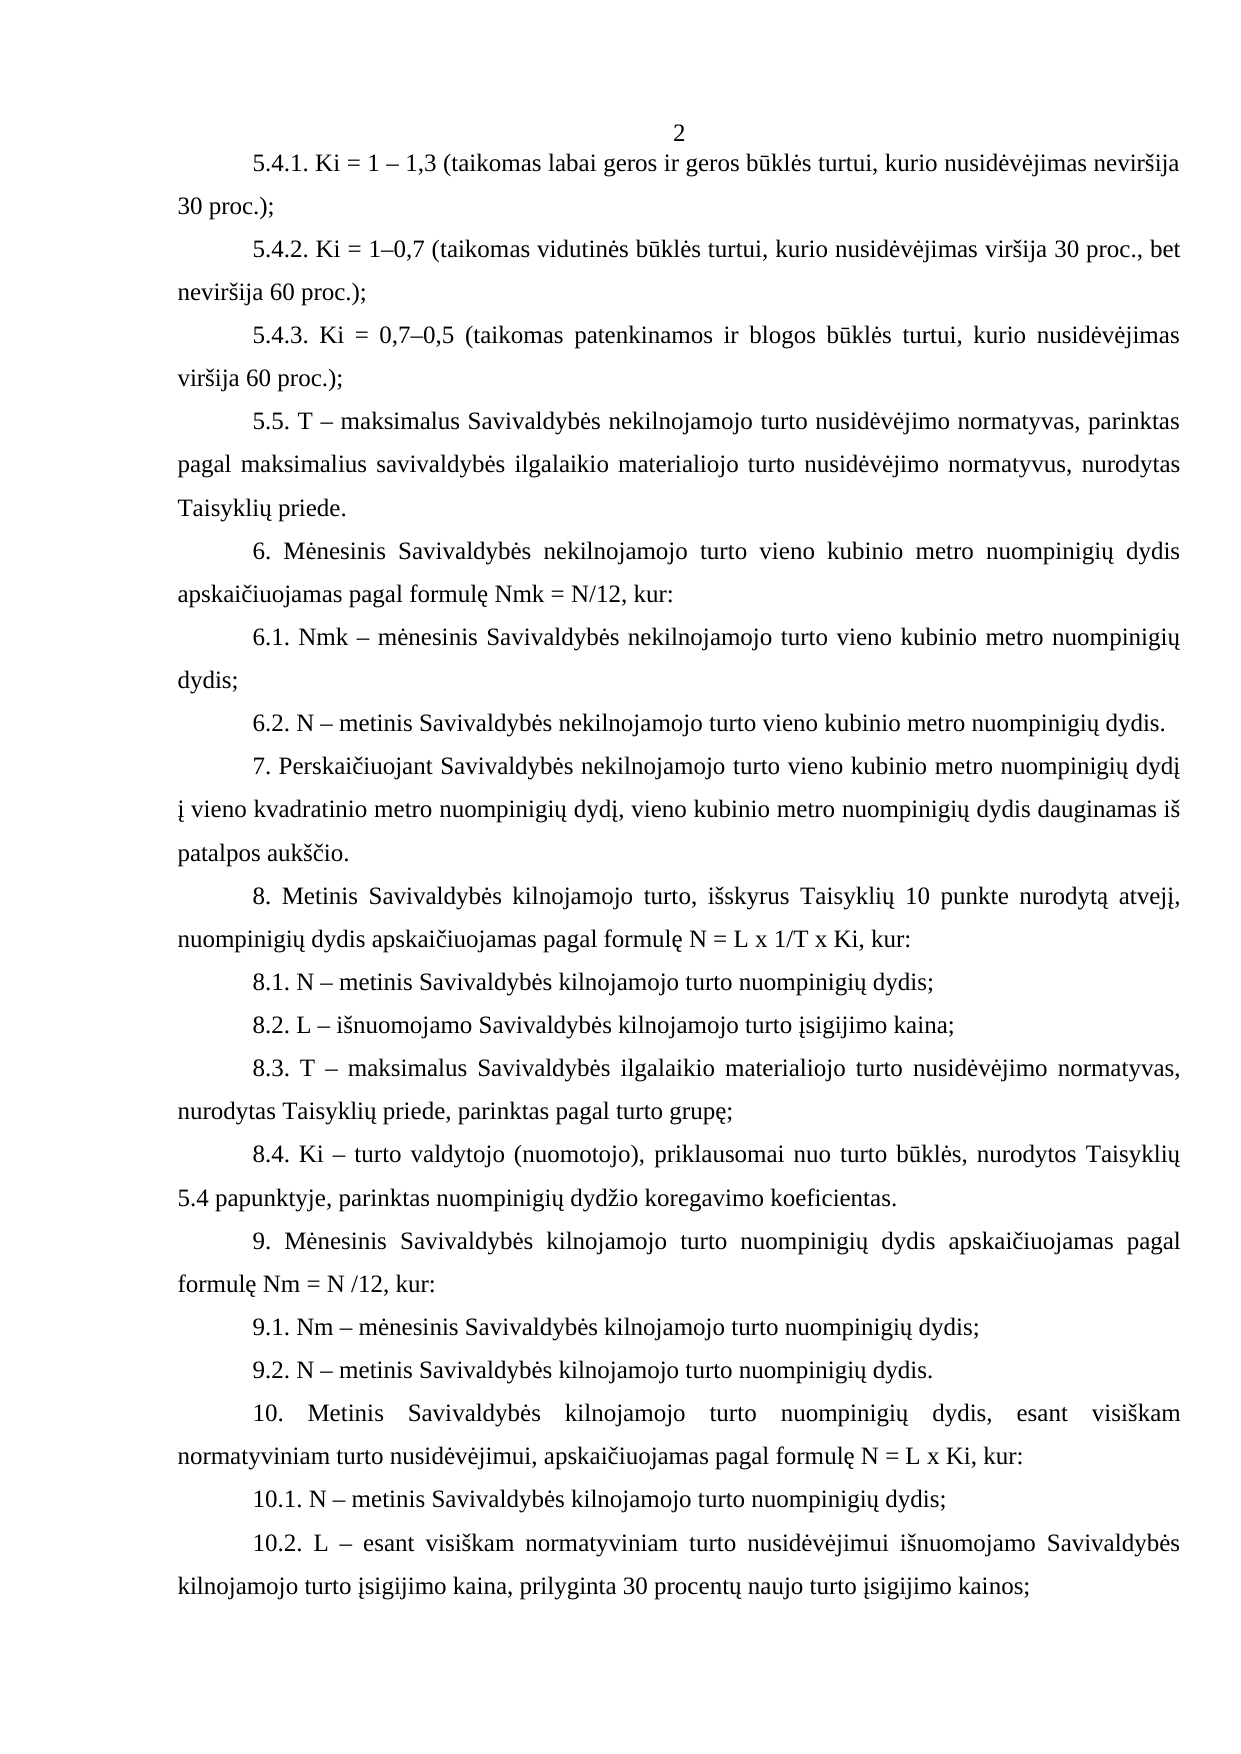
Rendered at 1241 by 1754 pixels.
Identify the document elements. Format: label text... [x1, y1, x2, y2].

text 5.4.2. Ki = 1–0,7 (taikomas vidutinės būklės turtui, kurio nusidėvėjimas viršija 30 proc., bet neviršija 60 proc.); [177, 234, 1181, 306]
text 8. Metinis Savivaldybės kilnojamojo turto, išskyrus Taisyklių 10 punkte nurodytą atvejį, nuompinigių dydis apskaičiuojamas pagal formulę N = L x 1/T x Ki, kur: [177, 881, 1181, 953]
text 9.2. N – metinis Savivaldybės kilnojamojo turto nuompinigių dydis. [177, 1355, 1181, 1384]
text 5.5. T – maksimalus Savivaldybės nekilnojamojo turto nusidėvėjimo normatyvas, parinktas pagal maksimalius savivaldybės ilgalaikio materialiojo turto nusidėvėjimo normatyvus, nurodytas Taisyklių priede. [177, 406, 1181, 521]
text 7. Perskaičiuojant Savivaldybės nekilnojamojo turto vieno kubinio metro nuompinigių dydį į vieno kvadratinio metro nuompinigių dydį, vieno kubinio metro nuompinigių dydis dauginamas iš patalpos aukščio. [177, 751, 1181, 866]
text 6. Mėnesinis Savivaldybės nekilnojamojo turto vieno kubinio metro nuompinigių dydis apskaičiuojamas pagal formulę Nmk = N/12, kur: [177, 536, 1181, 608]
text 6.1. Nmk – mėnesinis Savivaldybės nekilnojamojo turto vieno kubinio metro nuompinigių dydis; [177, 622, 1181, 694]
text 9.1. Nm – mėnesinis Savivaldybės kilnojamojo turto nuompinigių dydis; [177, 1312, 1181, 1341]
text 8.2. L – išnuomojamo Savivaldybės kilnojamojo turto įsigijimo kaina; [177, 1010, 1181, 1039]
text 9. Mėnesinis Savivaldybės kilnojamojo turto nuompinigių dydis apskaičiuojamas pagal formulę Nm = N /12, kur: [177, 1226, 1181, 1298]
text 8.1. N – metinis Savivaldybės kilnojamojo turto nuompinigių dydis; [177, 967, 1181, 996]
text 10. Metinis Savivaldybės kilnojamojo turto nuompinigių dydis, esant visiškam normatyviniam turto nusidėvėjimui, apskaičiuojamas pagal formulę N = L x Ki, kur: [177, 1398, 1181, 1470]
text 5.4.1. Ki = 1 – 1,3 (taikomas labai geros ir geros būklės turtui, kurio nusidėvėjimas neviršija 30 proc.); [177, 148, 1181, 219]
text 10.2. L – esant visiškam normatyviniam turto nusidėvėjimui išnuomojamo Savivaldybės kilnojamojo turto įsigijimo kaina, prilyginta 30 procentų naujo turto įsigijimo kainos; [177, 1528, 1181, 1599]
text 8.4. Ki – turto valdytojo (nuomotojo), priklausomai nuo turto būklės, nurodytos Taisyklių 5.4 papunktyje, parinktas nuompinigių dydžio koregavimo koeficientas. [177, 1139, 1181, 1211]
text 6.2. N – metinis Savivaldybės nekilnojamojo turto vieno kubinio metro nuompinigių dydis. [177, 708, 1181, 737]
text 8.3. T – maksimalus Savivaldybės ilgalaikio materialiojo turto nusidėvėjimo normatyvas, nurodytas Taisyklių priede, parinktas pagal turto grupę; [177, 1053, 1181, 1125]
text 10.1. N – metinis Savivaldybės kilnojamojo turto nuompinigių dydis; [177, 1484, 1181, 1513]
text 5.4.3. Ki = 0,7–0,5 (taikomas patenkinamos ir blogos būklės turtui, kurio nusidėvėjimas viršija 60 proc.); [177, 320, 1181, 392]
